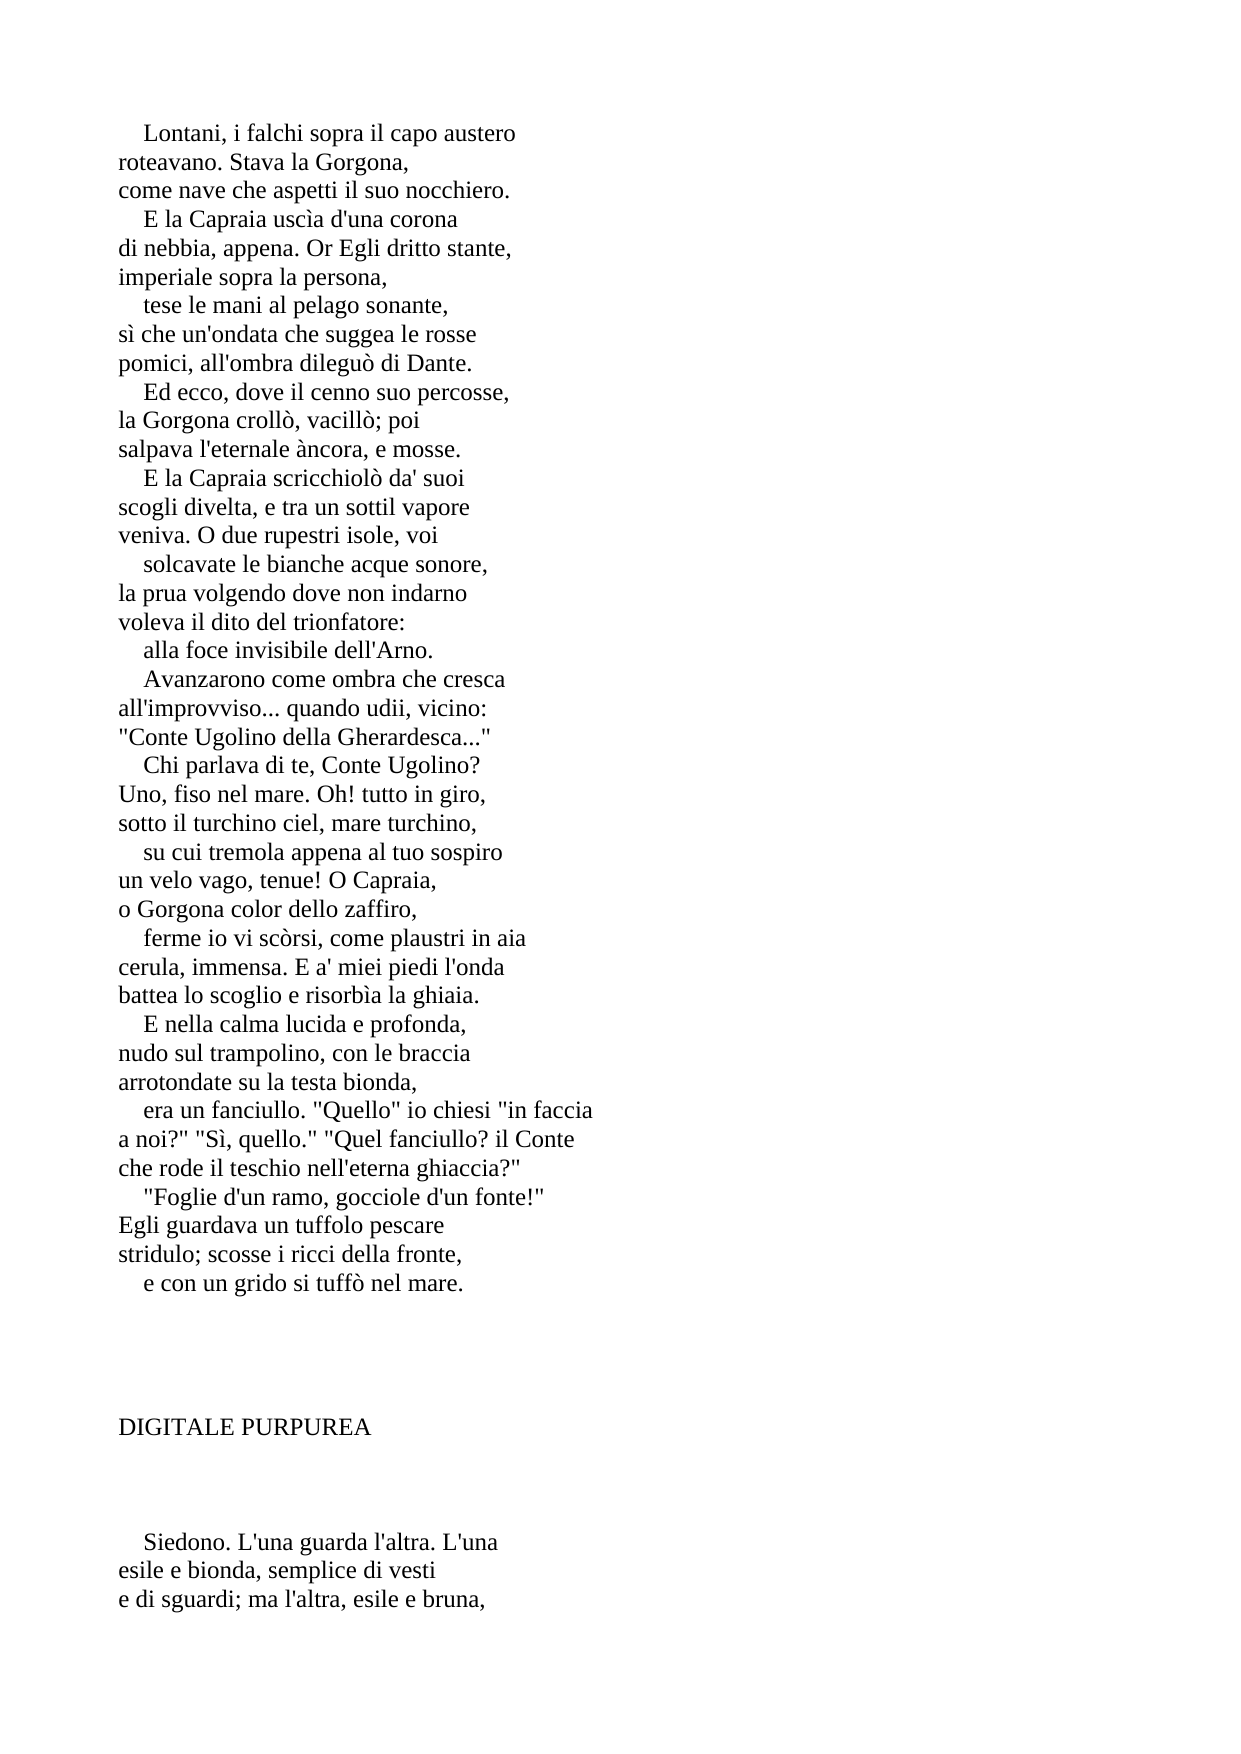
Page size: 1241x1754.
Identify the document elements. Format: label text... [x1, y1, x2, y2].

text cerula, immensa. E a' miei piedi l'onda [118, 952, 1122, 981]
text Egli guardava un tuffolo pescare [118, 1211, 1122, 1239]
text Chi parlava di te, Conte Ugolino? [118, 751, 1122, 779]
text che rode il teschio nell'eterna ghiaccia?" [118, 1153, 1122, 1182]
text all'improvviso... quando udii, vicino: [118, 693, 1122, 722]
text salpava l'eternale àncora, e mosse. [118, 434, 1122, 463]
text "Foglie d'un ramo, gocciole d'un fonte!" [118, 1182, 1122, 1211]
text roteavano. Stava la Gorgona, [118, 147, 1122, 176]
text un velo vago, tenue! O Capraia, [118, 866, 1122, 894]
text tese le mani al pelago sonante, [118, 291, 1122, 319]
text ferme io vi scòrsi, come plaustri in aia [118, 923, 1122, 952]
text veniva. O due rupestri isole, voi [118, 521, 1122, 549]
text alla foce invisibile dell'Arno. [118, 636, 1122, 664]
text come nave che aspetti il suo nocchiero. [118, 176, 1122, 204]
text voleva il dito del trionfatore: [118, 607, 1122, 636]
text pomici, all'ombra dileguò di Dante. [118, 348, 1122, 377]
text a noi?" "Sì, quello." "Quel fanciullo? il Conte [118, 1124, 1122, 1153]
text DIGITALE PURPUREA [118, 1412, 1122, 1441]
text arrotondate su la testa bionda, [118, 1067, 1122, 1096]
text di nebbia, appena. Or Egli dritto stante, [118, 233, 1122, 262]
text sotto il turchino ciel, mare turchino, [118, 808, 1122, 837]
text E nella calma lucida e profonda, [118, 1009, 1122, 1038]
text e con un grido si tuffò nel mare. [118, 1268, 1122, 1297]
text battea lo scoglio e risorbìa la ghiaia. [118, 981, 1122, 1009]
text E la Capraia scricchiolò da' suoi [118, 463, 1122, 492]
text "Conte Ugolino della Gherardesca..." [118, 722, 1122, 751]
text nudo sul trampolino, con le braccia [118, 1038, 1122, 1067]
text solcavate le bianche acque sonore, [118, 549, 1122, 578]
text e di sguardi; ma l'altra, esile e bruna, [118, 1584, 1122, 1613]
text stridulo; scosse i ricci della fronte, [118, 1239, 1122, 1268]
text E la Capraia uscìa d'una corona [118, 204, 1122, 233]
text Avanzarono come ombra che cresca [118, 664, 1122, 693]
text Lontani, i falchi sopra il capo austero [118, 118, 1122, 147]
text Siedono. L'una guarda l'altra. L'una [118, 1527, 1122, 1556]
text Ed ecco, dove il cenno suo percosse, [118, 377, 1122, 406]
text sì che un'ondata che suggea le rosse [118, 319, 1122, 348]
text la Gorgona crollò, vacillò; poi [118, 406, 1122, 434]
text su cui tremola appena al tuo sospiro [118, 837, 1122, 866]
text era un fanciullo. "Quello" io chiesi "in faccia [118, 1096, 1122, 1124]
text Uno, fiso nel mare. Oh! tutto in giro, [118, 779, 1122, 808]
text o Gorgona color dello zaffiro, [118, 894, 1122, 923]
text scogli divelta, e tra un sottil vapore [118, 492, 1122, 521]
text esile e bionda, semplice di vesti [118, 1556, 1122, 1584]
text la prua volgendo dove non indarno [118, 578, 1122, 607]
text imperiale sopra la persona, [118, 262, 1122, 291]
